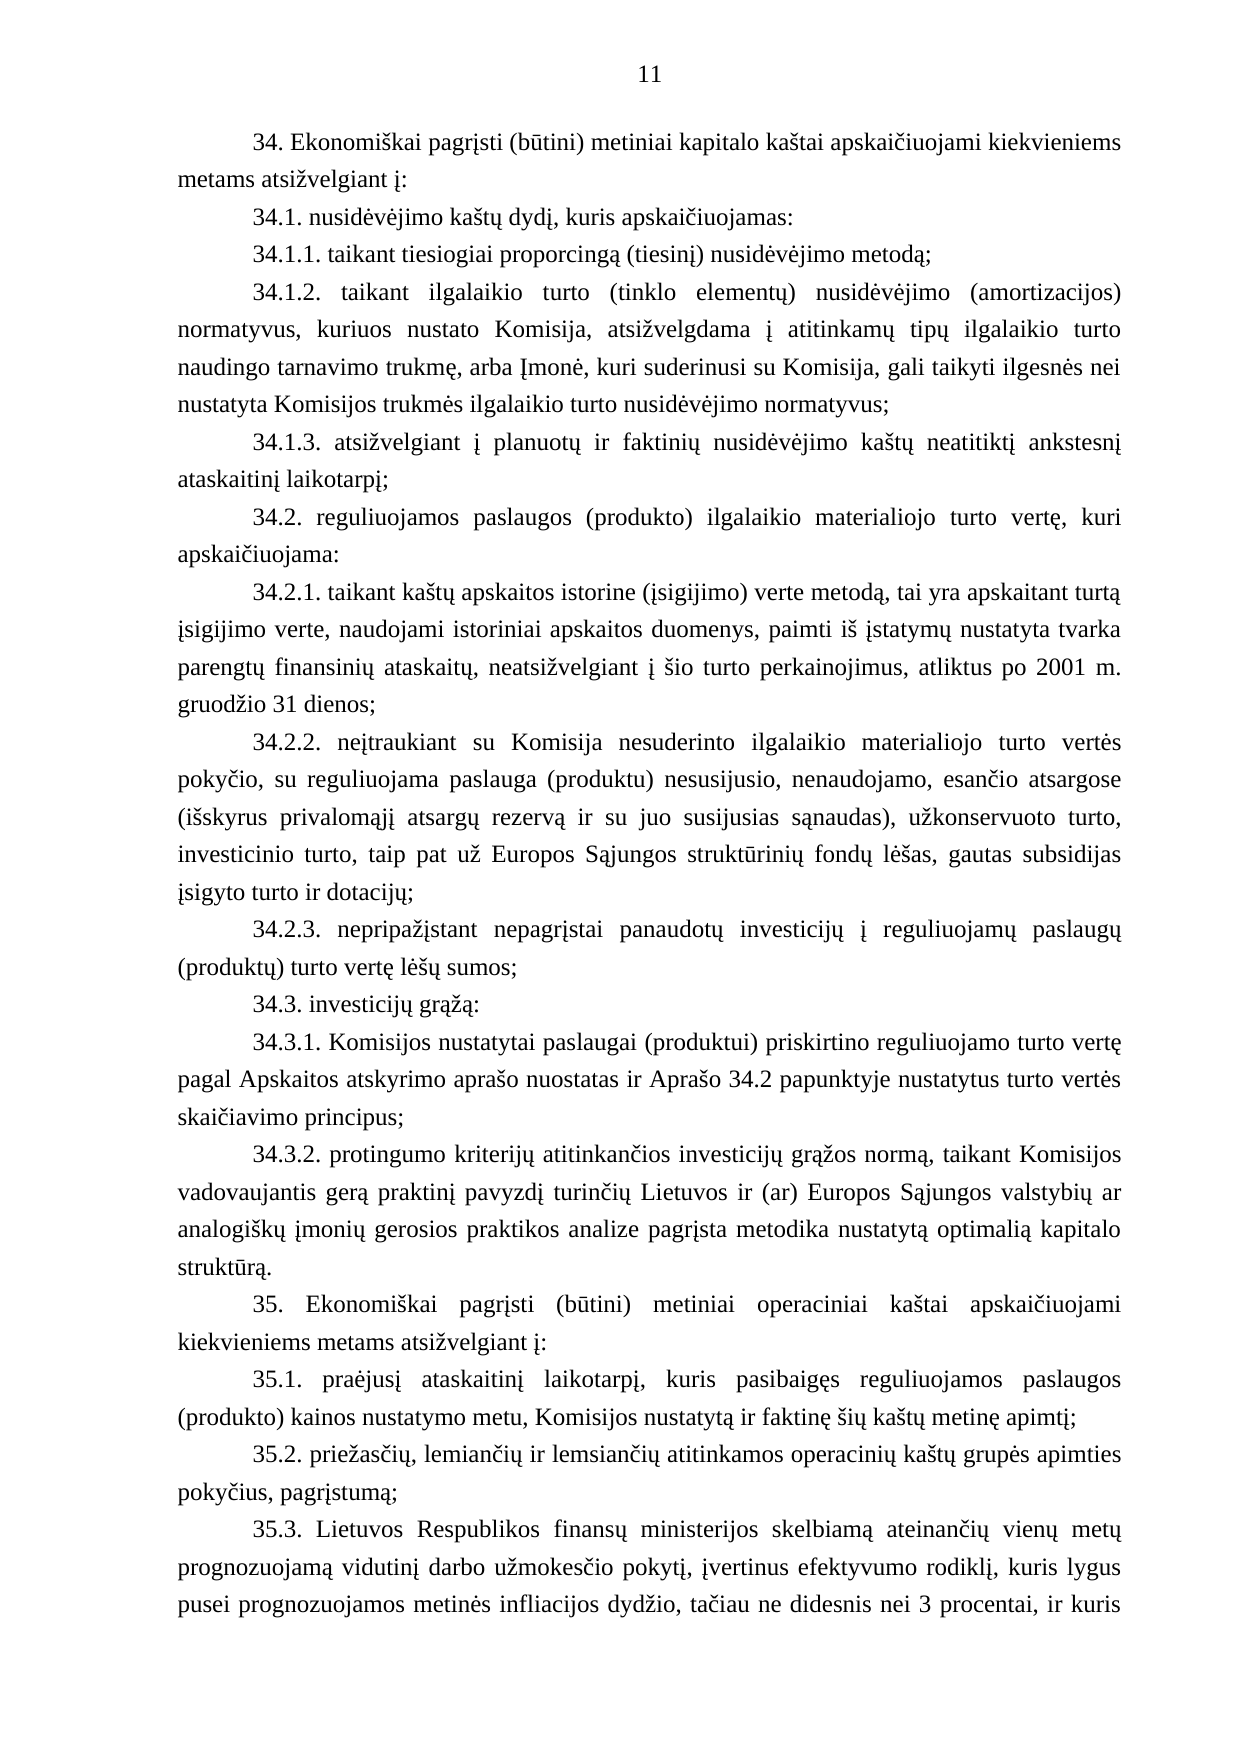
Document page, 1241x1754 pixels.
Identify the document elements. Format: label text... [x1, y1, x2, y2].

text 35.1. praėjusį ataskaitinį laikotarpį, kuris pasibaigęs reguliuojamos paslaugos (produkto) kainos nustatymo metu, Komisijos nustatytą ir faktinę šių kaštų metinę apimtį; [177, 1356, 1122, 1431]
text 34.3.2. protingumo kriterijų atitinkančios investicijų grąžos normą, taikant Komisijos vadovaujantis gerą praktinį pavyzdį turinčių Lietuvos ir (ar) Europos Sąjungos valstybių ar analogiškų įmonių gerosios praktikos analize pagrįsta metodika nustatytą optimalią kapitalo struktūrą. [177, 1131, 1122, 1281]
text 34.1.2. taikant ilgalaikio turto (tinklo elementų) nusidėvėjimo (amortizacijos) normatyvus, kuriuos nustato Komisija, atsižvelgdama į atitinkamų tipų ilgalaikio turto naudingo tarnavimo trukmę, arba Įmonė, kuri suderinusi su Komisija, gali taikyti ilgesnės nei nustatyta Komisijos trukmės ilgalaikio turto nusidėvėjimo normatyvus; [177, 268, 1122, 418]
text 34.3.1. Komisijos nustatytai paslaugai (produktui) priskirtino reguliuojamo turto vertę pagal Apskaitos atskyrimo aprašo nuostatas ir Aprašo 34.2 papunktyje nustatytus turto vertės skaičiavimo principus; [177, 1018, 1122, 1131]
text 34.1.1. taikant tiesiogiai proporcingą (tiesinį) nusidėvėjimo metodą; [177, 231, 1122, 268]
text 34.1.3. atsižvelgiant į planuotų ir faktinių nusidėvėjimo kaštų neatitiktį ankstesnį ataskaitinį laikotarpį; [177, 418, 1122, 493]
text 34.2.2. neįtraukiant su Komisija nesuderinto ilgalaikio materialiojo turto vertės pokyčio, su reguliuojama paslauga (produktu) nesusijusio, nenaudojamo, esančio atsargose (išskyrus privalomąjį atsargų rezervą ir su juo susijusias sąnaudas), užkonservuoto turto, investicinio turto, taip pat už Europos Sąjungos struktūrinių fondų lėšas, gautas subsidijas įsigyto turto ir dotacijų; [177, 718, 1122, 906]
text 35.2. priežasčių, lemiančių ir lemsiančių atitinkamos operacinių kaštų grupės apimties pokyčius, pagrįstumą; [177, 1431, 1122, 1506]
text 34.2.1. taikant kaštų apskaitos istorine (įsigijimo) verte metodą, tai yra apskaitant turtą įsigijimo verte, naudojami istoriniai apskaitos duomenys, paimti iš įstatymų nustatyta tvarka parengtų finansinių ataskaitų, neatsižvelgiant į šio turto perkainojimus, atliktus po 2001 m. gruodžio 31 dienos; [177, 568, 1122, 718]
text 34.2.3. nepripažįstant nepagrįstai panaudotų investicijų į reguliuojamų paslaugų (produktų) turto vertę lėšų sumos; [177, 906, 1122, 981]
text 35. Ekonomiškai pagrįsti (būtini) metiniai operaciniai kaštai apskaičiuojami kiekvieniems metams atsižvelgiant į: [177, 1281, 1122, 1356]
text 35.3. Lietuvos Respublikos finansų ministerijos skelbiamą ateinančių vienų metų prognozuojamą vidutinį darbo užmokesčio pokytį, įvertinus efektyvumo rodiklį, kuris lygus pusei prognozuojamos metinės infliacijos dydžio, tačiau ne didesnis nei 3 procentai, ir kuris [177, 1506, 1122, 1618]
text 34.1. nusidėvėjimo kaštų dydį, kuris apskaičiuojamas: [177, 193, 1122, 231]
text 34.2. reguliuojamos paslaugos (produkto) ilgalaikio materialiojo turto vertę, kuri apskaičiuojama: [177, 493, 1122, 568]
text 34.3. investicijų grąžą: [177, 981, 1122, 1018]
text 34. Ekonomiškai pagrįsti (būtini) metiniai kapitalo kaštai apskaičiuojami kiekvieniems metams atsižvelgiant į: [177, 118, 1122, 193]
